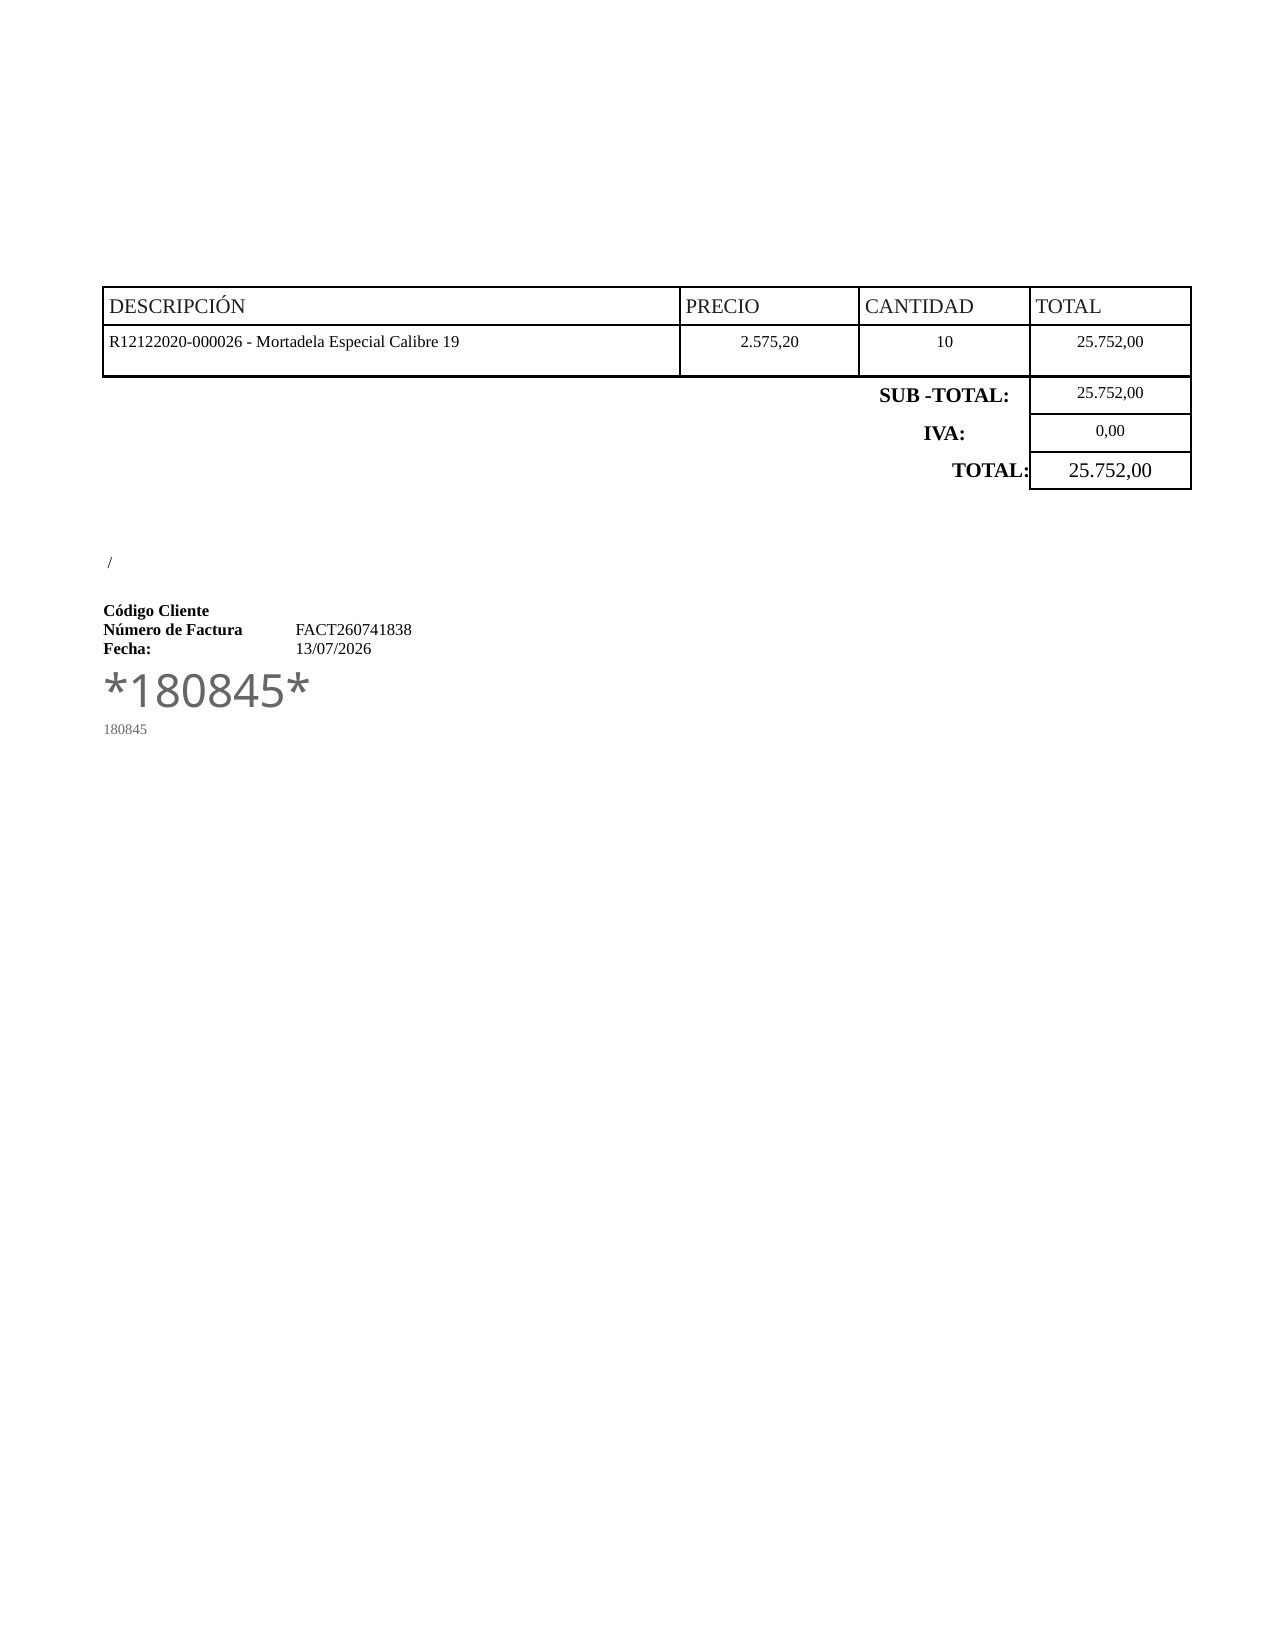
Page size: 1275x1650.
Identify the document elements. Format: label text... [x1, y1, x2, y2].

table_header DESCRIPCIÓN [104, 288, 679, 323]
text 180845 [103, 721, 1137, 737]
table_cell R12122020-000026 - Mortadela Especial Calibre 19 [104, 326, 679, 375]
table_header TOTAL [1031, 288, 1190, 323]
table_header [295, 601, 517, 620]
table_cell IVA: [859, 413, 1029, 451]
table_cell Número de Factura [103, 620, 295, 639]
table_cell 25.752,00 [1031, 326, 1190, 375]
table_cell 25.752,00 [1031, 378, 1190, 413]
table_cell Fecha: [103, 639, 295, 658]
table_cell [103, 514, 858, 533]
table_cell SUB -TOTAL: [859, 378, 1029, 413]
table_cell TOTAL: [859, 451, 1029, 488]
table_header Código Cliente [103, 601, 295, 620]
table_cell [103, 378, 859, 488]
table_cell 2.575,20 [681, 326, 858, 375]
table_cell 13/07/2026 [295, 639, 517, 658]
table_header [103, 490, 858, 514]
table_cell 25.752,00 [1031, 453, 1190, 488]
table_cell 0,00 [1031, 415, 1190, 451]
table_header CANTIDAD [860, 288, 1029, 323]
table_cell / [103, 553, 858, 572]
table_cell FACT260741838 [295, 620, 517, 639]
table_header PRECIO [681, 288, 858, 323]
text *180845* [103, 658, 1137, 721]
table_cell [103, 534, 858, 553]
table_cell 10 [860, 326, 1029, 375]
